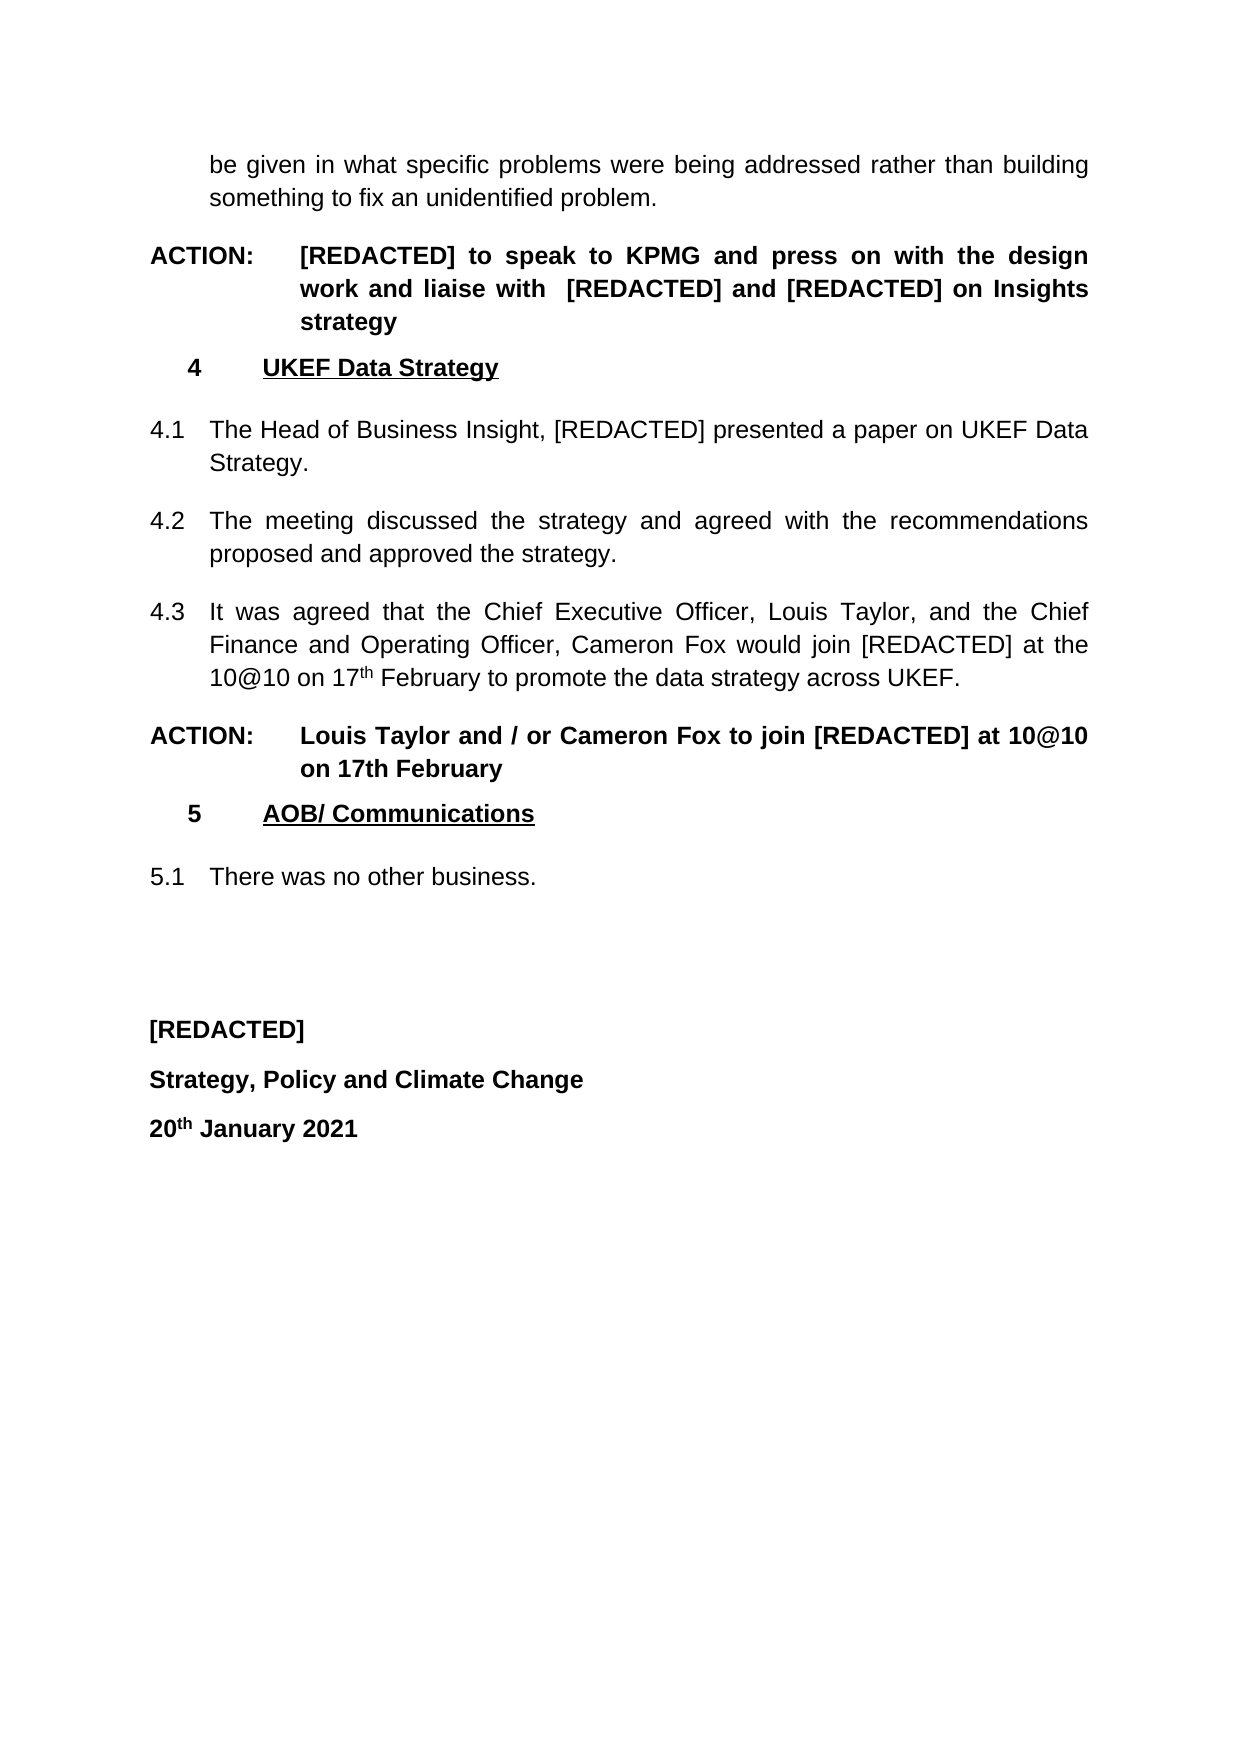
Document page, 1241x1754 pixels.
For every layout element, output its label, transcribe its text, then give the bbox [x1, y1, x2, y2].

list Strategy, Policy and Climate Change [149, 1064, 1090, 1093]
list It was agreed that the Chief Executive Officer, Louis Taylor, and the Chief Finance and Operating Officer, Cameron Fox would join [REDACTED] at the 10@10 on 17th February to promote the data strategy across UKEF. [150, 597, 1090, 692]
list UKEF Data Strategy [187, 353, 1090, 381]
list AOB/ Communications [187, 799, 1090, 828]
list ACTION: Louis Taylor and / or Cameron Fox to join [REDACTED] at 10@10 on 17th February [150, 721, 1090, 783]
list 20th January 2021 [149, 1114, 1090, 1143]
list The meeting discussed the strategy and agreed with the recommendations proposed and approved the strategy. [150, 506, 1090, 568]
list be given in what specific problems were being addressed rather than building something to fix an unidentified problem. [150, 150, 1090, 212]
list There was no other business. [150, 862, 1090, 890]
list ACTION: [REDACTED] to speak to KPMG and press on with the design work and liaise with [REDACTED] and [REDACTED] on Insights strategy [150, 241, 1090, 336]
list The Head of Business Insight, [REDACTED] presented a paper on UKEF Data Strategy. [150, 415, 1090, 477]
list [REDACTED] [149, 1015, 1090, 1044]
